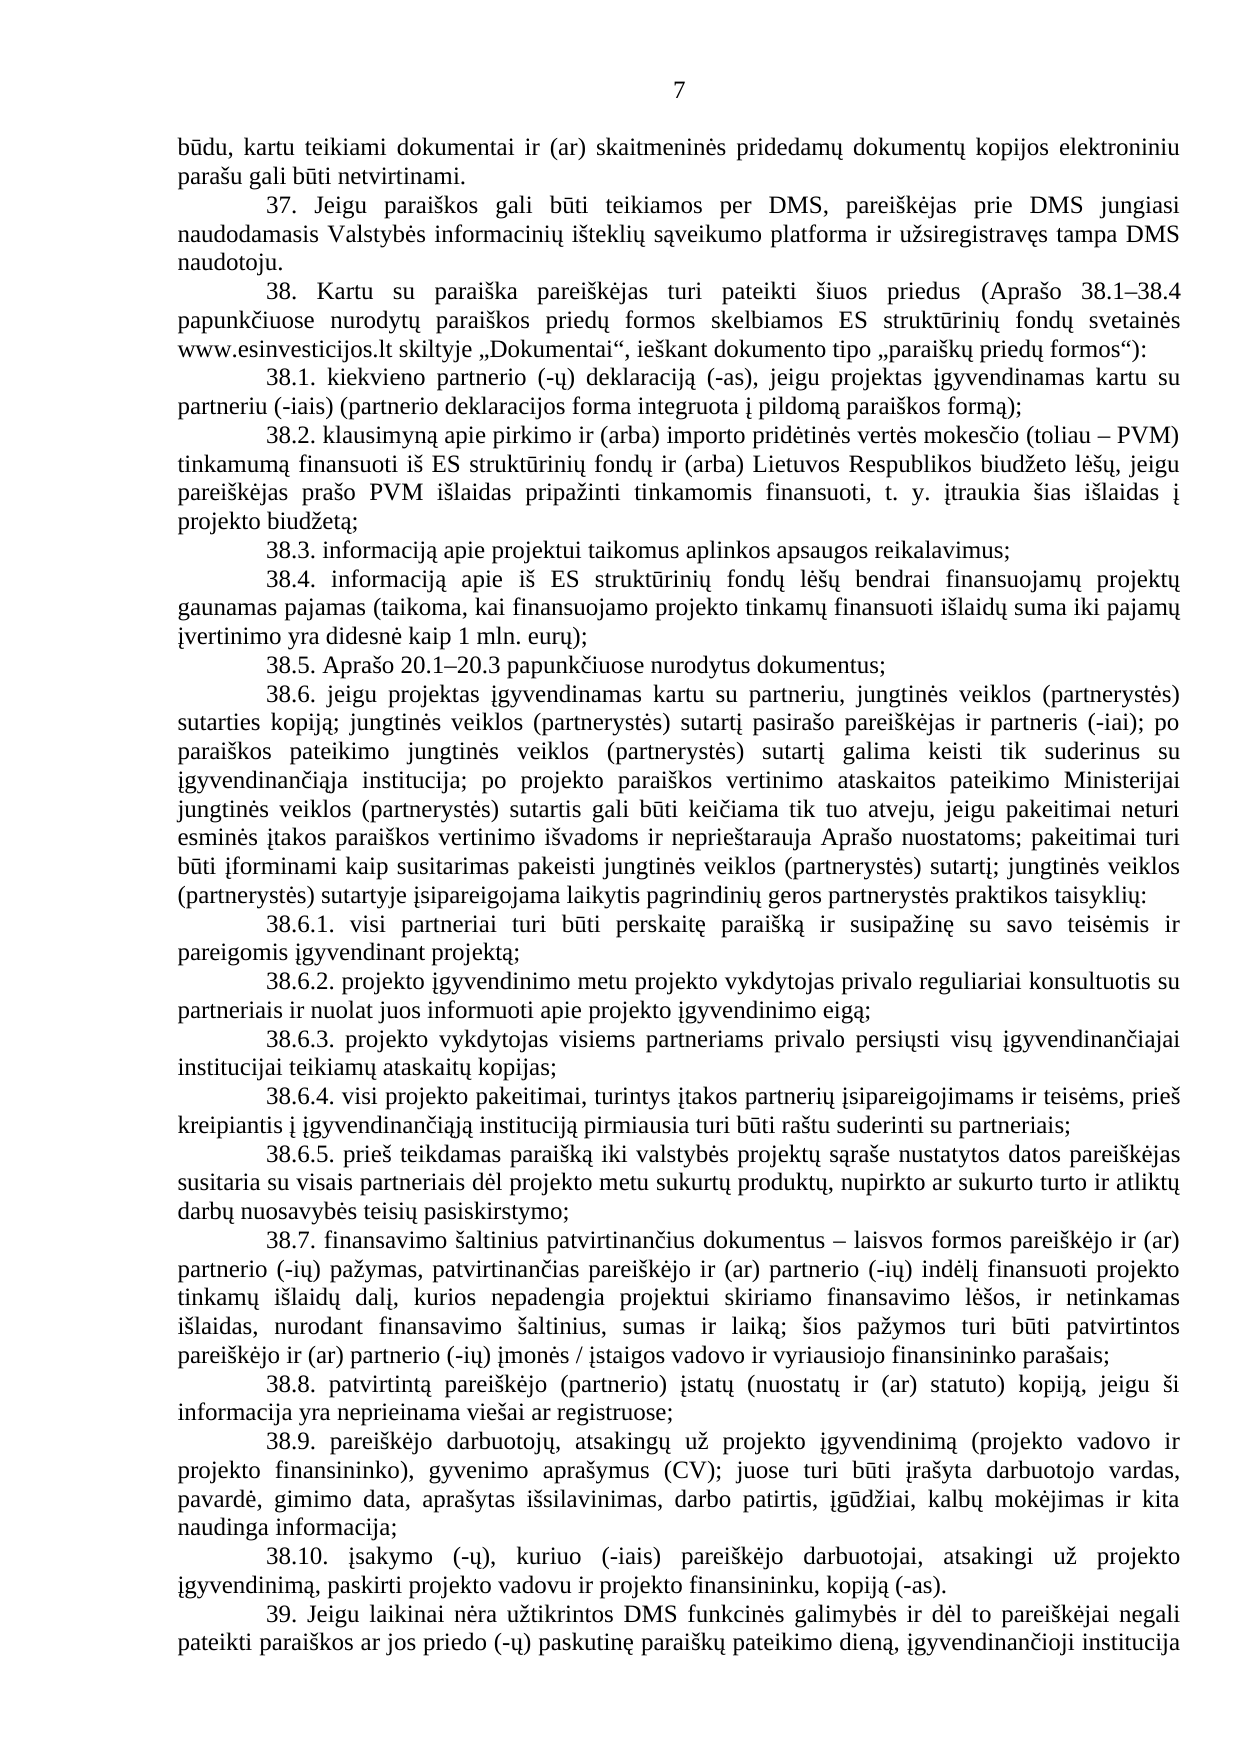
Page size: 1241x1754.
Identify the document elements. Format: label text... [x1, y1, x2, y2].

text 39. Jeigu laikinai nėra užtikrintos DMS funkcinės galimybės ir dėl to pareiškėjai negali pateikti paraiškos ar jos priedo (-ų) paskutinę paraiškų pateikimo dieną, įgyvendinančioji institucija [177, 1599, 1181, 1656]
text 38.6.2. projekto įgyvendinimo metu projekto vykdytojas privalo reguliariai konsultuotis su partneriais ir nuolat juos informuoti apie projekto įgyvendinimo eigą; [177, 966, 1181, 1024]
text 38.1. kiekvieno partnerio (-ų) deklaraciją (-as), jeigu projektas įgyvendinamas kartu su partneriu (-iais) (partnerio deklaracijos forma integruota į pildomą paraiškos formą); [177, 362, 1181, 420]
text 38. Kartu su paraiška pareiškėjas turi pateikti šiuos priedus (Aprašo 38.1–38.4 papunkčiuose nurodytų paraiškos priedų formos skelbiamos ES struktūrinių fondų svetainės www.esinvesticijos.lt skiltyje „Dokumentai“, ieškant dokumento tipo „paraiškų priedų formos“): [177, 276, 1181, 362]
text 38.10. įsakymo (-ų), kuriuo (-iais) pareiškėjo darbuotojai, atsakingi už projekto įgyvendinimą, paskirti projekto vadovu ir projekto finansininku, kopiją (-as). [177, 1541, 1181, 1599]
text 38.6.1. visi partneriai turi būti perskaitę paraišką ir susipažinę su savo teisėmis ir pareigomis įgyvendinant projektą; [177, 909, 1181, 966]
text 38.9. pareiškėjo darbuotojų, atsakingų už projekto įgyvendinimą (projekto vadovo ir projekto finansininko), gyvenimo aprašymus (CV); juose turi būti įrašyta darbuotojo vardas, pavardė, gimimo data, aprašytas išsilavinimas, darbo patirtis, įgūdžiai, kalbų mokėjimas ir kita naudinga informacija; [177, 1426, 1181, 1541]
text 38.7. finansavimo šaltinius patvirtinančius dokumentus – laisvos formos pareiškėjo ir (ar) partnerio (-ių) pažymas, patvirtinančias pareiškėjo ir (ar) partnerio (-ių) indėlį finansuoti projekto tinkamų išlaidų dalį, kurios nepadengia projektui skiriamo finansavimo lėšos, ir netinkamas išlaidas, nurodant finansavimo šaltinius, sumas ir laiką; šios pažymos turi būti patvirtintos pareiškėjo ir (ar) partnerio (-ių) įmonės / įstaigos vadovo ir vyriausiojo finansininko parašais; [177, 1225, 1181, 1369]
text 38.5. Aprašo 20.1–20.3 papunkčiuose nurodytus dokumentus; [177, 650, 1181, 679]
text 38.8. patvirtintą pareiškėjo (partnerio) įstatų (nuostatų ir (ar) statuto) kopiją, jeigu ši informacija yra neprieinama viešai ar registruose; [177, 1369, 1181, 1426]
text 38.4. informaciją apie iš ES struktūrinių fondų lėšų bendrai finansuojamų projektų gaunamas pajamas (taikoma, kai finansuojamo projekto tinkamų finansuoti išlaidų suma iki pajamų įvertinimo yra didesnė kaip 1 mln. eurų); [177, 564, 1181, 650]
text 38.6.3. projekto vykdytojas visiems partneriams privalo persiųsti visų įgyvendinančiajai institucijai teikiamų ataskaitų kopijas; [177, 1024, 1181, 1081]
text 38.6.4. visi projekto pakeitimai, turintys įtakos partnerių įsipareigojimams ir teisėms, prieš kreipiantis į įgyvendinančiąją instituciją pirmiausia turi būti raštu suderinti su partneriais; [177, 1081, 1181, 1139]
text 38.6. jeigu projektas įgyvendinamas kartu su partneriu, jungtinės veiklos (partnerystės) sutarties kopiją; jungtinės veiklos (partnerystės) sutartį pasirašo pareiškėjas ir partneris (-iai); po paraiškos pateikimo jungtinės veiklos (partnerystės) sutartį galima keisti tik suderinus su įgyvendinančiąja institucija; po projekto paraiškos vertinimo ataskaitos pateikimo Ministerijai jungtinės veiklos (partnerystės) sutartis gali būti keičiama tik tuo atveju, jeigu pakeitimai neturi esminės įtakos paraiškos vertinimo išvadoms ir neprieštarauja Aprašo nuostatoms; pakeitimai turi būti įforminami kaip susitarimas pakeisti jungtinės veiklos (partnerystės) sutartį; jungtinės veiklos (partnerystės) sutartyje įsipareigojama laikytis pagrindinių geros partnerystės praktikos taisyklių: [177, 679, 1181, 909]
text 38.6.5. prieš teikdamas paraišką iki valstybės projektų sąraše nustatytos datos pareiškėjas susitaria su visais partneriais dėl projekto metu sukurtų produktų, nupirkto ar sukurto turto ir atliktų darbų nuosavybės teisių pasiskirstymo; [177, 1139, 1181, 1225]
text būdu, kartu teikiami dokumentai ir (ar) skaitmeninės pridedamų dokumentų kopijos elektroniniu parašu gali būti netvirtinami. [177, 132, 1181, 190]
text 37. Jeigu paraiškos gali būti teikiamos per DMS, pareiškėjas prie DMS jungiasi naudodamasis Valstybės informacinių išteklių sąveikumo platforma ir užsiregistravęs tampa DMS naudotoju. [177, 190, 1181, 276]
text 38.2. klausimyną apie pirkimo ir (arba) importo pridėtinės vertės mokesčio (toliau – PVM) tinkamumą finansuoti iš ES struktūrinių fondų ir (arba) Lietuvos Respublikos biudžeto lėšų, jeigu pareiškėjas prašo PVM išlaidas pripažinti tinkamomis finansuoti, t. y. įtraukia šias išlaidas į projekto biudžetą; [177, 420, 1181, 535]
text 38.3. informaciją apie projektui taikomus aplinkos apsaugos reikalavimus; [177, 535, 1181, 564]
